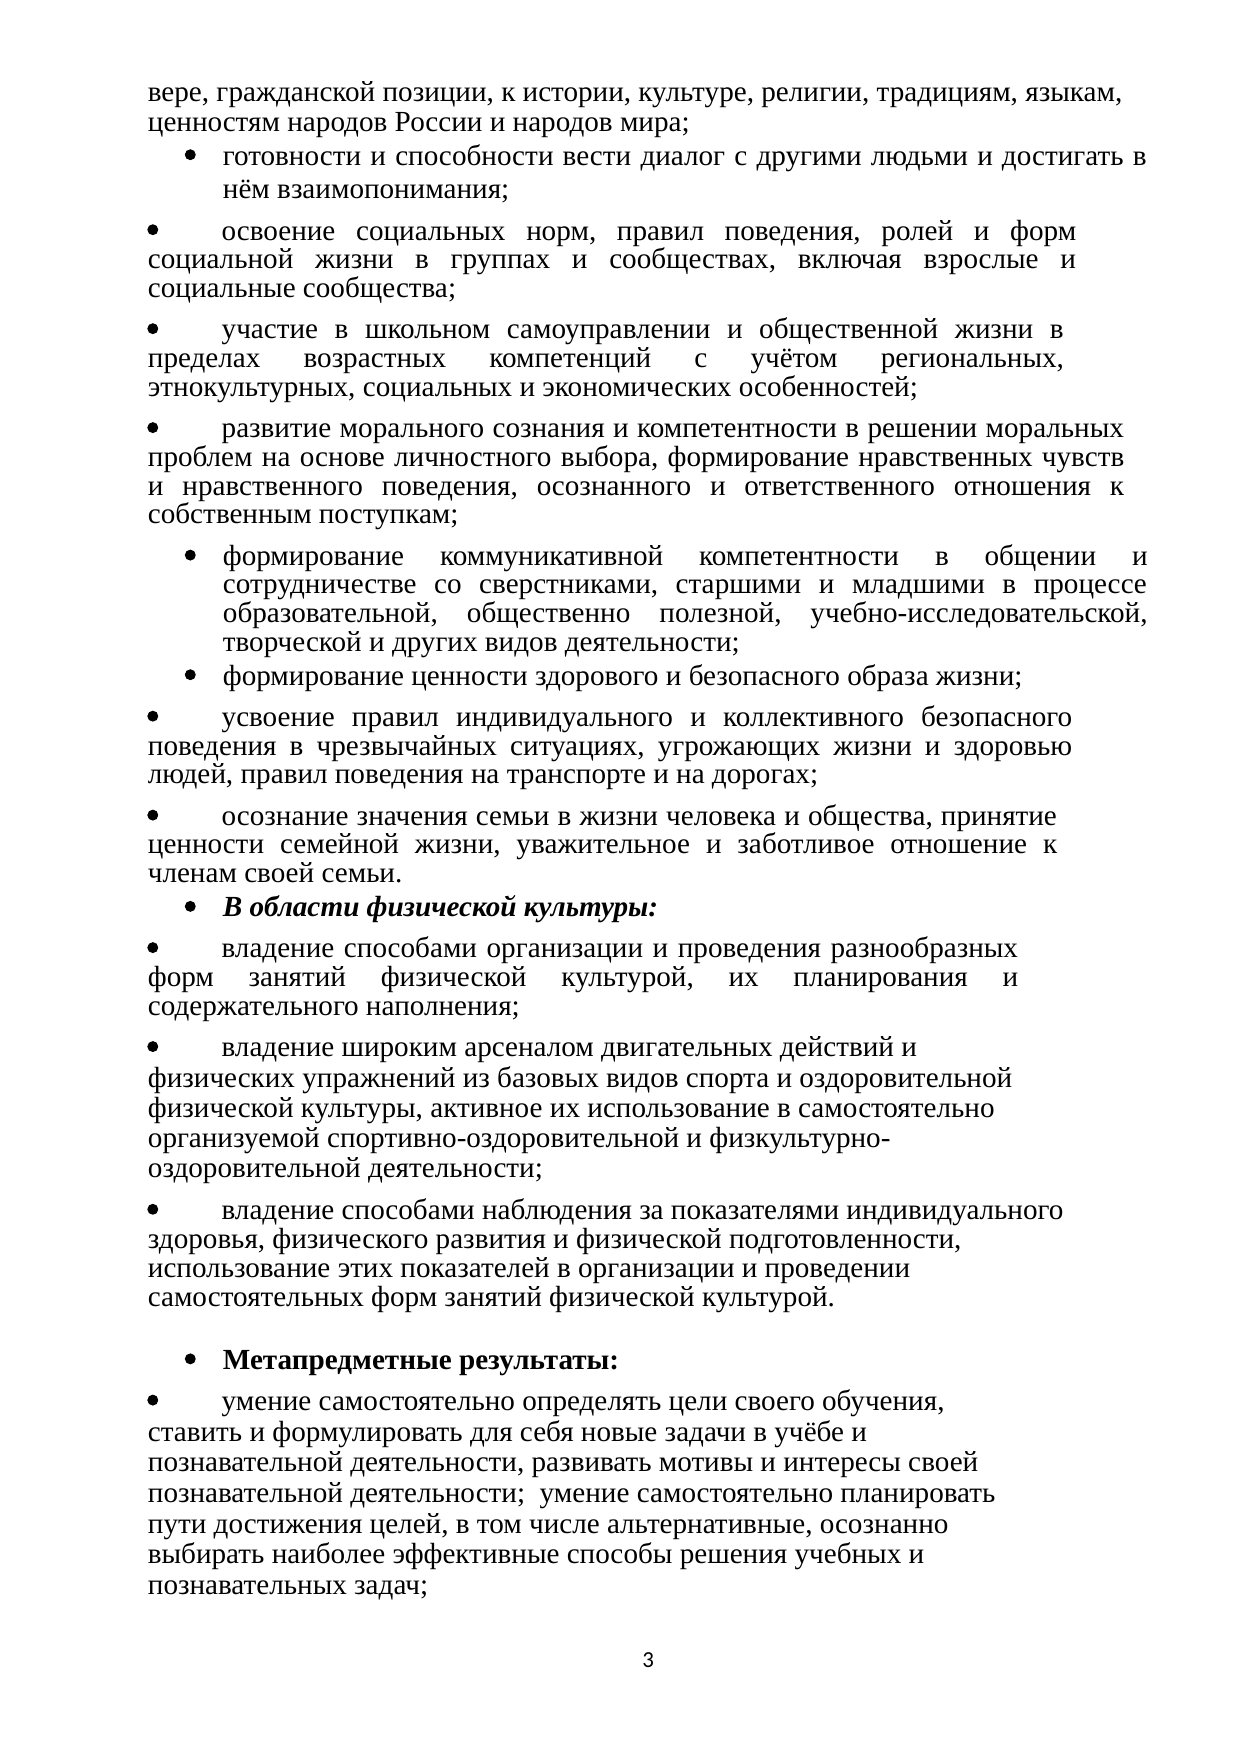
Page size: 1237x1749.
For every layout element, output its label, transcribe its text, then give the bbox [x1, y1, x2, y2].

list Метапредметные результаты: [185, 1342, 1148, 1376]
list освоение социальных норм, правил поведения, ролей и форм социальной жизни в группах и сообществах, включая взрослые и социальные сообщества; [148, 213, 1077, 303]
list В области физической культуры: [185, 889, 1148, 923]
list формирование ценности здорового и безопасного образа жизни; [185, 658, 1148, 691]
list осознание значения семьи в жизни человека и общества, принятие ценности семейной жизни, уважительное и заботливое отношение к членам своей семьи. [148, 798, 1058, 889]
list участие в школьном самоуправлении и общественной жизни в пределах возрастных компетенций с учётом региональных, этнокультурных, социальных и экономических особенностей; [148, 312, 1064, 402]
list владение широким арсеналом двигательных действий и физических упражнений из базовых видов спорта и оздоровительной физической культуры, активное их использование в самостоятельно организуемой спортивно-оздоровительной и физкультурно-оздоровительной деятельности; [148, 1029, 1067, 1184]
list готовности и способности вести диалог с другими людьми и достигать в нём взаимопонимания; [185, 138, 1148, 205]
list владение способами организации и проведения разнообразных форм занятий физической культурой, их планирования и содержательного наполнения; [148, 931, 1019, 1021]
list формирование коммуникативной компетентности в общении и сотрудничестве со сверстниками, старшими и младшими в процессе образовательной, общественно полезной, учебно-исследовательской, творческой и других видов деятельности; [185, 538, 1148, 657]
list развитие морального сознания и компетентности в решении моральных проблем на основе личностного выбора, формирование нравственных чувств и нравственного поведения, осознанного и ответственного отношения к собственным поступкам; [148, 411, 1125, 530]
list владение способами наблюдения за показателями индивидуального здоровья, физического развития и физической подготовленности, использование этих показателей в организации и проведении самостоятельных форм занятий физической культурой. [148, 1192, 1092, 1312]
list вере, гражданской позиции, к истории, культуре, религии, традициям, языкам, ценностям народов России и народов мира; [148, 74, 1125, 138]
list усвоение правил индивидуального и коллективного безопасного поведения в чрезвычайных ситуациях, угрожающих жизни и здоровью людей, правил поведения на транспорте и на дорогах; [148, 699, 1073, 790]
list умение самостоятельно определять цели своего обучения, ставить и формулировать для себя новые задачи в учёбе и познавательной деятельности, развивать мотивы и интересы своей познавательной деятельности; умение самостоятельно планировать пути достижения целей, в том числе альтернативные, осознанно выбирать наиболее эффективные способы решения учебных и познавательных задач; [148, 1383, 1031, 1601]
